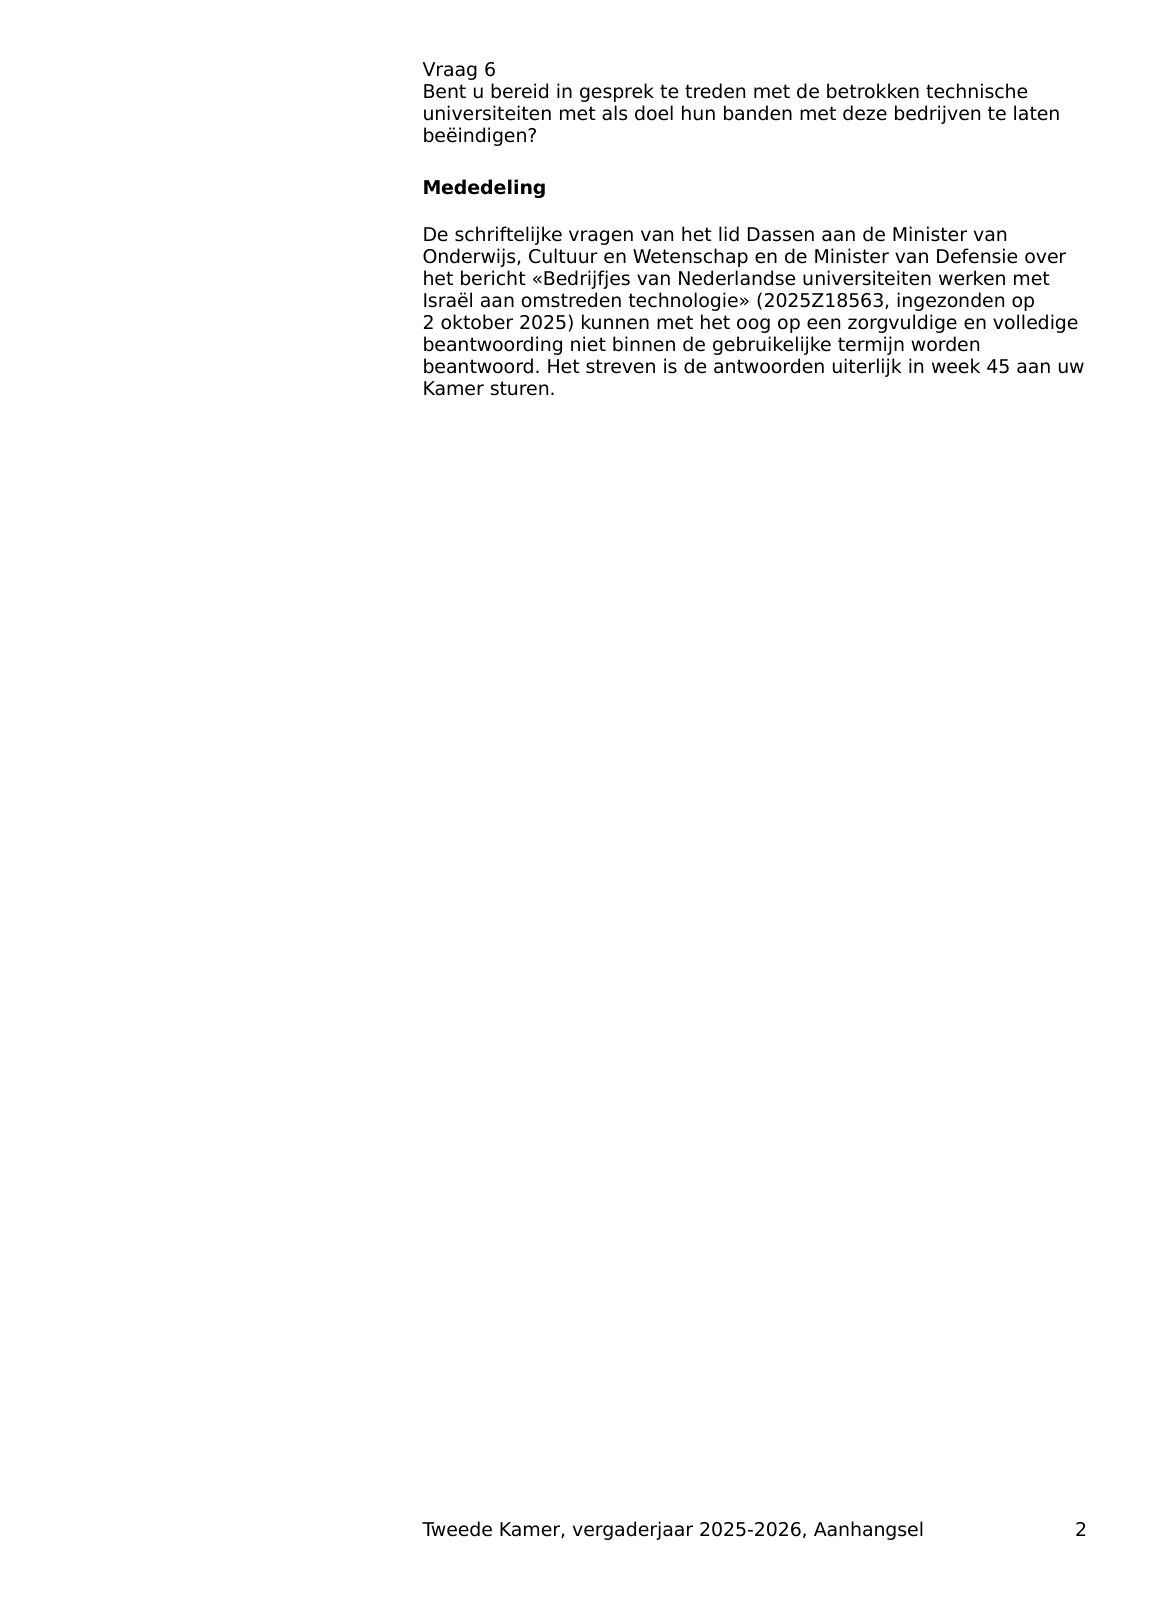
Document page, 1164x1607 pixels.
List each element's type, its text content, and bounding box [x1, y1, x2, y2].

text Vraag 6 [422, 59, 1087, 81]
subtitle Mededeling [422, 177, 1087, 199]
text Bent u bereid in gesprek te treden met de betrokken technische universiteiten met als doel hun banden met deze bedrijven te laten beëindigen? [422, 81, 1087, 147]
text De schriftelijke vragen van het lid Dassen aan de Minister van Onderwijs, Cultuur en Wetenschap en de Minister van Defensie over het bericht «Bedrijfjes van Nederlandse universiteiten werken met Israël aan omstreden technologie» (2025Z18563, ingezonden op 2 oktober 2025) kunnen met het oog op een zorgvuldige en volledige beantwoording niet binnen de gebruikelijke termijn worden beantwoord. Het streven is de antwoorden uiterlijk in week 45 aan uw Kamer sturen. [422, 224, 1087, 400]
